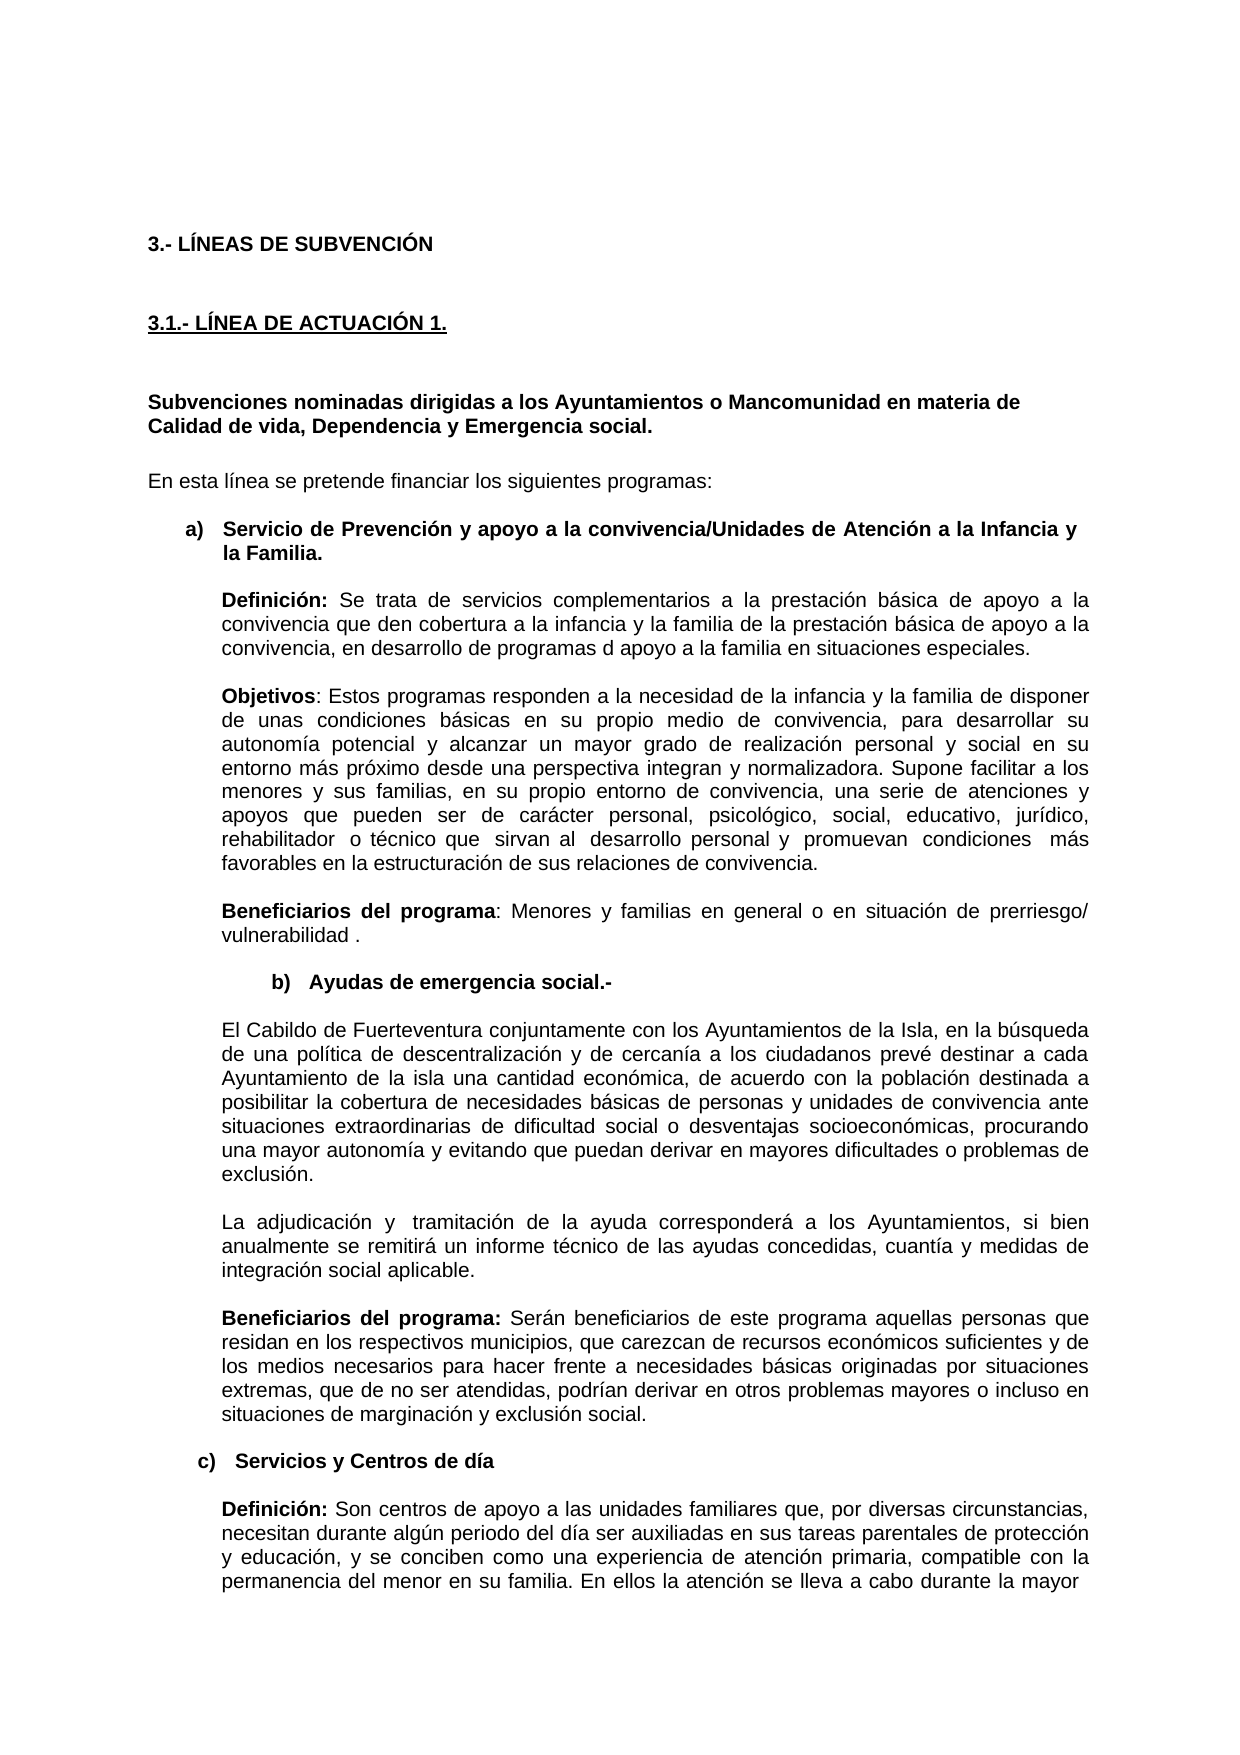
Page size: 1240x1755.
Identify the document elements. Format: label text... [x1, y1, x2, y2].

list Ayudas de emergencia social.- [271, 970, 1100, 994]
subtitle 3.- LÍNEAS DE SUBVENCIÓN [148, 232, 1100, 256]
text Definición: Son centros de apoyo a las unidades familiares que, por diversas circunstancias, necesitan durante algún periodo del día ser auxiliadas en sus tareas parentales de protección y educación, y se conciben como una experiencia de atención primaria, compatible con la permanencia del menor en su familia. En ellos la atención se lleva a cabo durante la mayor [221, 1497, 1089, 1593]
list Servicio de Prevención y apoyo a la convivencia/Unidades de Atención a la Infancia y la Familia. [185, 516, 1084, 564]
text Subvenciones nominadas dirigidas a los Ayuntamientos o Mancomunidad en materia de Calidad de vida, Dependencia y Emergencia social. [148, 390, 1084, 438]
text En esta línea se pretende financiar los siguientes programas: [148, 469, 1100, 493]
text La adjudicación y tramitación de la ayuda corresponderá a los Ayuntamientos, si bien anualmente se remitirá un informe técnico de las ayudas concedidas, cuantía y medidas de integración social aplicable. [221, 1210, 1089, 1282]
text Beneficiarios del programa: Serán beneficiarios de este programa aquellas personas que residan en los respectivos municipios, que carezcan de recursos económicos suficientes y de los medios necesarios para hacer frente a necesidades básicas originadas por situaciones extremas, que de no ser atendidas, podrían derivar en otros problemas mayores o incluso en situaciones de marginación y exclusión social. [221, 1306, 1089, 1425]
text Beneficiarios del programa: Menores y familias en general o en situación de prerriesgo/ vulnerabilidad . [221, 899, 1089, 947]
text Objetivos: Estos programas responden a la necesidad de la infancia y la familia de disponer de unas condiciones básicas en su propio medio de convivencia, para desarrollar su autonomía potencial y alcanzar un mayor grado de realización personal y social en su entorno más próximo desde una perspectiva integran y normalizadora. Supone facilitar a los menores y sus familias, en su propio entorno de convivencia, una serie de atenciones y apoyos que pueden ser de carácter personal, psicológico, social, educativo, jurídico, rehabilitador o técnico que sirvan al desarrollo personal y promuevan condiciones más favorables en la estructuración de sus relaciones de convivencia. [221, 683, 1089, 875]
text 3.1.- LÍNEA DE ACTUACIÓN 1. [148, 311, 1100, 335]
text El Cabildo de Fuerteventura conjuntamente con los Ayuntamientos de la Isla, en la búsqueda de una política de descentralización y de cercanía a los ciudadanos prevé destinar a cada Ayuntamiento de la isla una cantidad económica, de acuerdo con la población destinada a posibilitar la cobertura de necesidades básicas de personas y unidades de convivencia ante situaciones extraordinarias de dificultad social o desventajas socioeconómicas, procurando una mayor autonomía y evitando que puedan derivar en mayores dificultades o problemas de exclusión. [221, 1018, 1089, 1186]
text Definición: Se trata de servicios complementarios a la prestación básica de apoyo a la convivencia que den cobertura a la infancia y la familia de la prestación básica de apoyo a la convivencia, en desarrollo de programas d apoyo a la familia en situaciones especiales. [221, 588, 1089, 660]
list Servicios y Centros de día [197, 1449, 1100, 1473]
